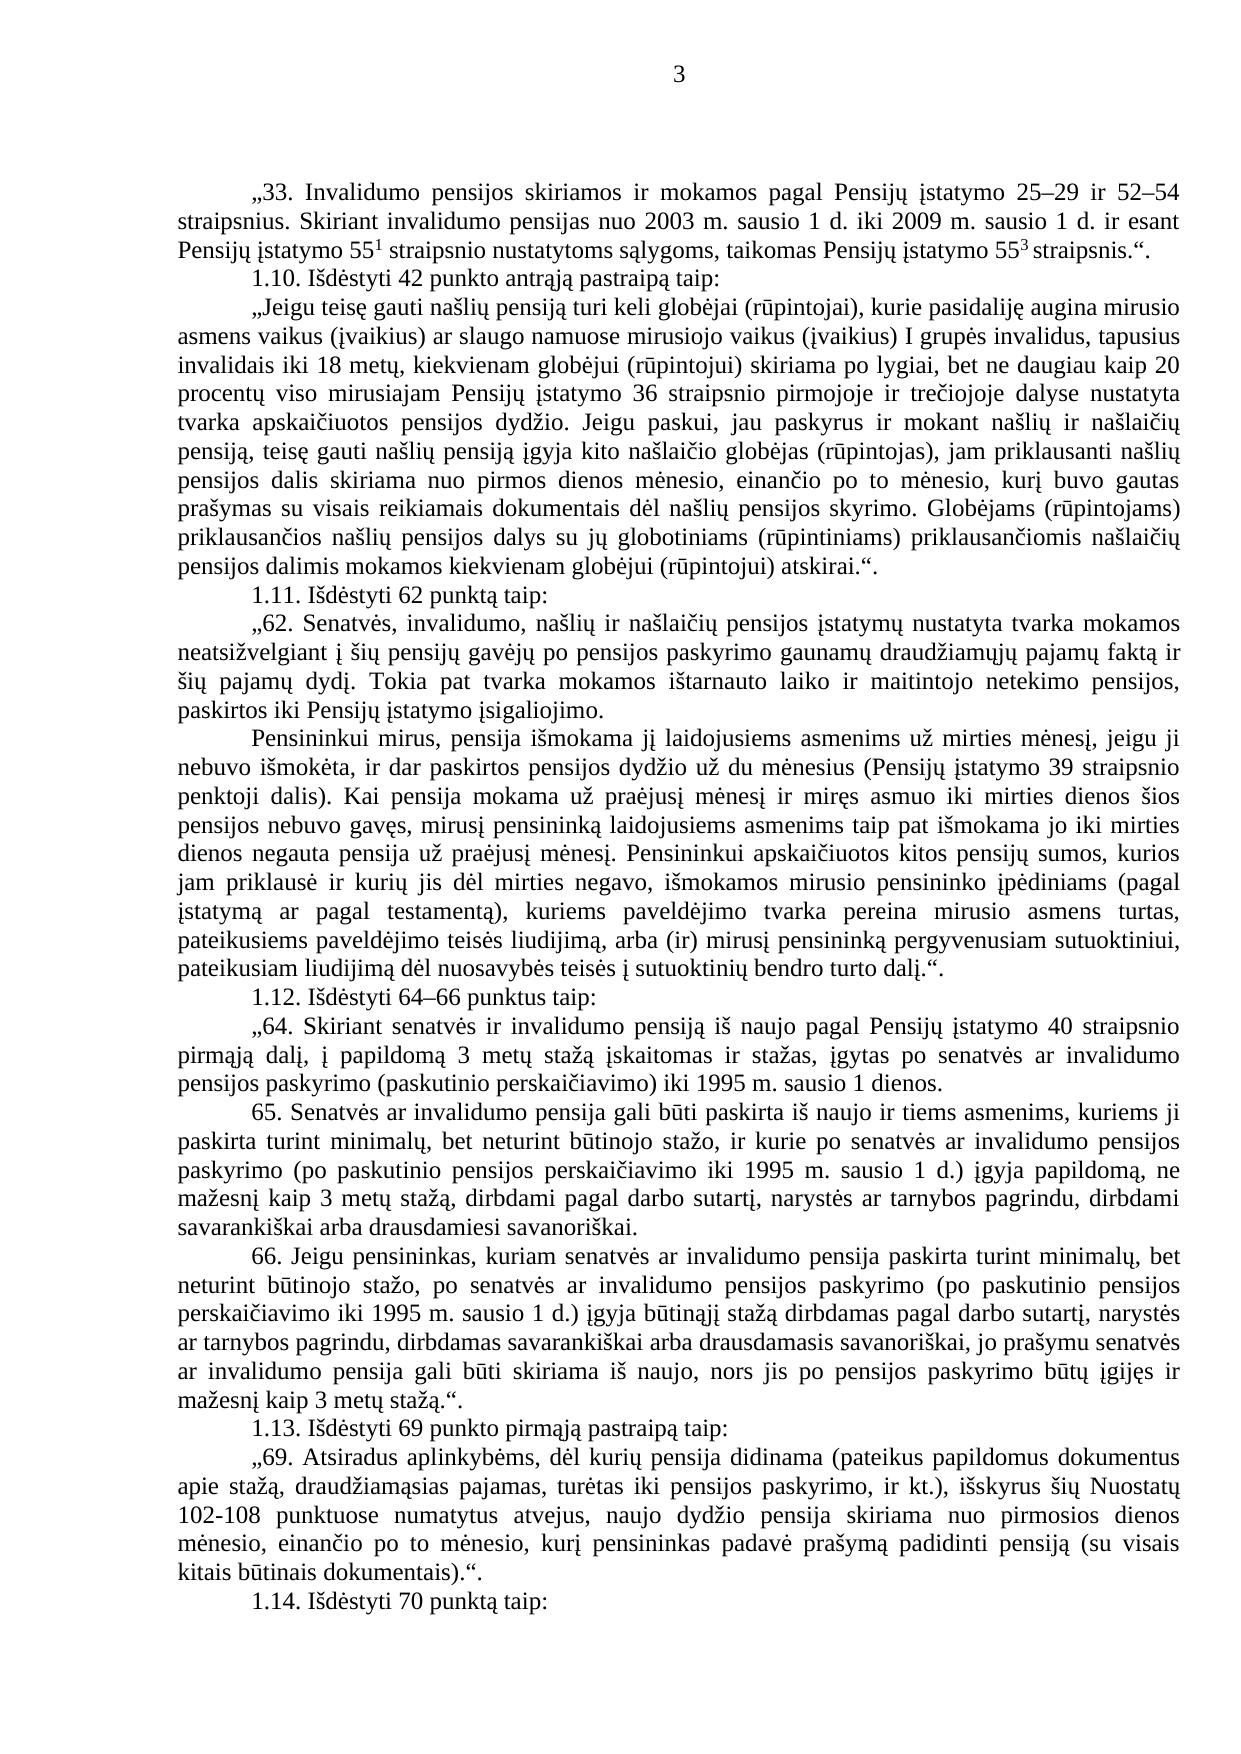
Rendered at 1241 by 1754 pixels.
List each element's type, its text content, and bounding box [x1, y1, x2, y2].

text 1.14. Išdėstyti 70 punktą taip: [177, 1586, 1181, 1615]
text 1.12. Išdėstyti 64–66 punktus taip: [177, 982, 1181, 1011]
text 65. Senatvės ar invalidumo pensija gali būti paskirta iš naujo ir tiems asmenims, kuriems ji paskirta turint minimalų, bet neturint būtinojo stažo, ir kurie po senatvės ar invalidumo pensijos paskyrimo (po paskutinio pensijos perskaičiavimo iki 1995 m. sausio 1 d.) įgyja papildomą, ne mažesnį kaip 3 metų stažą, dirbdami pagal darbo sutartį, narystės ar tarnybos pagrindu, dirbdami savarankiškai arba drausdamiesi savanoriškai. [177, 1097, 1181, 1241]
text Pensininkui mirus, pensija išmokama jį laidojusiems asmenims už mirties mėnesį, jeigu ji nebuvo išmokėta, ir dar paskirtos pensijos dydžio už du mėnesius (Pensijų įstatymo 39 straipsnio penktoji dalis). Kai pensija mokama už praėjusį mėnesį ir miręs asmuo iki mirties dienos šios pensijos nebuvo gavęs, mirusį pensininką laidojusiems asmenims taip pat išmokama jo iki mirties dienos negauta pensija už praėjusį mėnesį. Pensininkui apskaičiuotos kitos pensijų sumos, kurios jam priklausė ir kurių jis dėl mirties negavo, išmokamos mirusio pensininko įpėdiniams (pagal įstatymą ar pagal testamentą), kuriems paveldėjimo tvarka pereina mirusio asmens turtas, pateikusiems paveldėjimo teisės liudijimą, arba (ir) mirusį pensininką pergyvenusiam sutuoktiniui, pateikusiam liudijimą dėl nuosavybės teisės į sutuoktinių bendro turto dalį.“. [177, 723, 1181, 982]
text „69. Atsiradus aplinkybėms, dėl kurių pensija didinama (pateikus papildomus dokumentus apie stažą, draudžiamąsias pajamas, turėtas iki pensijos paskyrimo, ir kt.), išskyrus šių Nuostatų 102-108 punktuose numatytus atvejus, naujo dydžio pensija skiriama nuo pirmosios dienos mėnesio, einančio po to mėnesio, kurį pensininkas padavė prašymą padidinti pensiją (su visais kitais būtinais dokumentais).“. [177, 1442, 1181, 1586]
text 1.13. Išdėstyti 69 punkto pirmąją pastraipą taip: [177, 1413, 1181, 1442]
text „33. Invalidumo pensijos skiriamos ir mokamos pagal Pensijų įstatymo 25–29 ir 52–54 straipsnius. Skiriant invalidumo pensijas nuo 2003 m. sausio 1 d. iki 2009 m. sausio 1 d. ir esant Pensijų įstatymo 551 straipsnio nustatytoms sąlygoms, taikomas Pensijų įstatymo 553 straipsnis.“. [177, 177, 1181, 263]
text 66. Jeigu pensininkas, kuriam senatvės ar invalidumo pensija paskirta turint minimalų, bet neturint būtinojo stažo, po senatvės ar invalidumo pensijos paskyrimo (po paskutinio pensijos perskaičiavimo iki 1995 m. sausio 1 d.) įgyja būtinąjį stažą dirbdamas pagal darbo sutartį, narystės ar tarnybos pagrindu, dirbdamas savarankiškai arba drausdamasis savanoriškai, jo prašymu senatvės ar invalidumo pensija gali būti skiriama iš naujo, nors jis po pensijos paskyrimo būtų įgijęs ir mažesnį kaip 3 metų stažą.“. [177, 1241, 1181, 1413]
text 1.11. Išdėstyti 62 punktą taip: [177, 580, 1181, 608]
text „64. Skiriant senatvės ir invalidumo pensiją iš naujo pagal Pensijų įstatymo 40 straipsnio pirmąją dalį, į papildomą 3 metų stažą įskaitomas ir stažas, įgytas po senatvės ar invalidumo pensijos paskyrimo (paskutinio perskaičiavimo) iki 1995 m. sausio 1 dienos. [177, 1011, 1181, 1097]
text 1.10. Išdėstyti 42 punkto antrąją pastraipą taip: [177, 263, 1181, 292]
text „Jeigu teisę gauti našlių pensiją turi keli globėjai (rūpintojai), kurie pasidaliję augina mirusio asmens vaikus (įvaikius) ar slaugo namuose mirusiojo vaikus (įvaikius) I grupės invalidus, tapusius invalidais iki 18 metų, kiekvienam globėjui (rūpintojui) skiriama po lygiai, bet ne daugiau kaip 20 procentų viso mirusiajam Pensijų įstatymo 36 straipsnio pirmojoje ir trečiojoje dalyse nustatyta tvarka apskaičiuotos pensijos dydžio. Jeigu paskui, jau paskyrus ir mokant našlių ir našlaičių pensiją, teisę gauti našlių pensiją įgyja kito našlaičio globėjas (rūpintojas), jam priklausanti našlių pensijos dalis skiriama nuo pirmos dienos mėnesio, einančio po to mėnesio, kurį buvo gautas prašymas su visais reikiamais dokumentais dėl našlių pensijos skyrimo. Globėjams (rūpintojams) priklausančios našlių pensijos dalys su jų globotiniams (rūpintiniams) priklausančiomis našlaičių pensijos dalimis mokamos kiekvienam globėjui (rūpintojui) atskirai.“. [177, 292, 1181, 580]
text „62. Senatvės, invalidumo, našlių ir našlaičių pensijos įstatymų nustatyta tvarka mokamos neatsižvelgiant į šių pensijų gavėjų po pensijos paskyrimo gaunamų draudžiamųjų pajamų faktą ir šių pajamų dydį. Tokia pat tvarka mokamos ištarnauto laiko ir maitintojo netekimo pensijos, paskirtos iki Pensijų įstatymo įsigaliojimo. [177, 608, 1181, 723]
